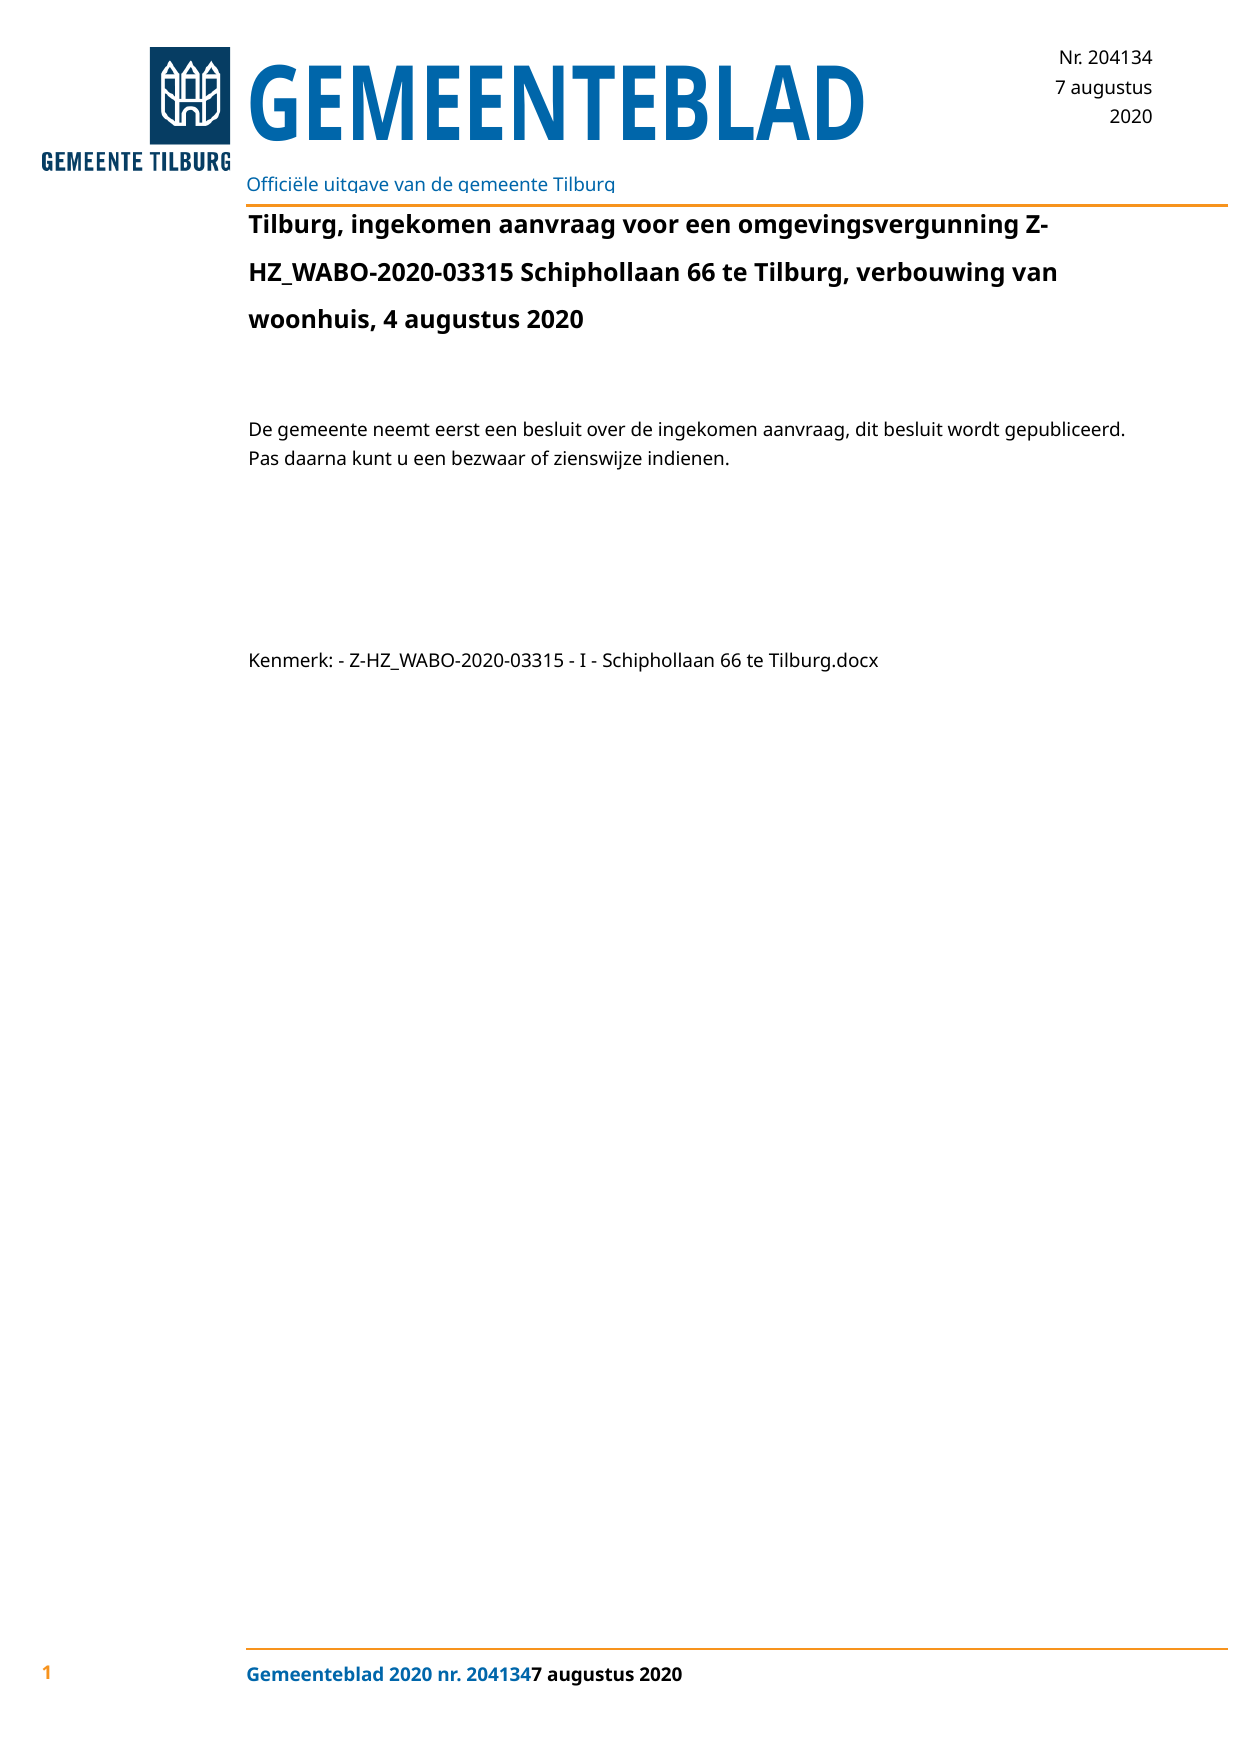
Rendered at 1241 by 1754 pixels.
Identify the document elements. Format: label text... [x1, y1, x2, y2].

text De gemeente neemt eerst een besluit over de ingekomen aanvraag, dit besluit wordt gepubliceerd. Pas daarna kunt u een bezwaar of zienswijze indienen. [248, 416, 1152, 471]
text Kenmerk: - Z-HZ_WABO-2020-03315 - I - Schiphollaan 66 te Tilburg.docx [248, 647, 1152, 673]
text Tilburg, ingekomen aanvraag voor een omgevingsvergunning Z-HZ_WABO-2020-03315 Schiphollaan 66 te Tilburg, verbouwing van woonhuis, 4 augustus 2020 [248, 207, 1152, 336]
picture [41, 47, 231, 172]
